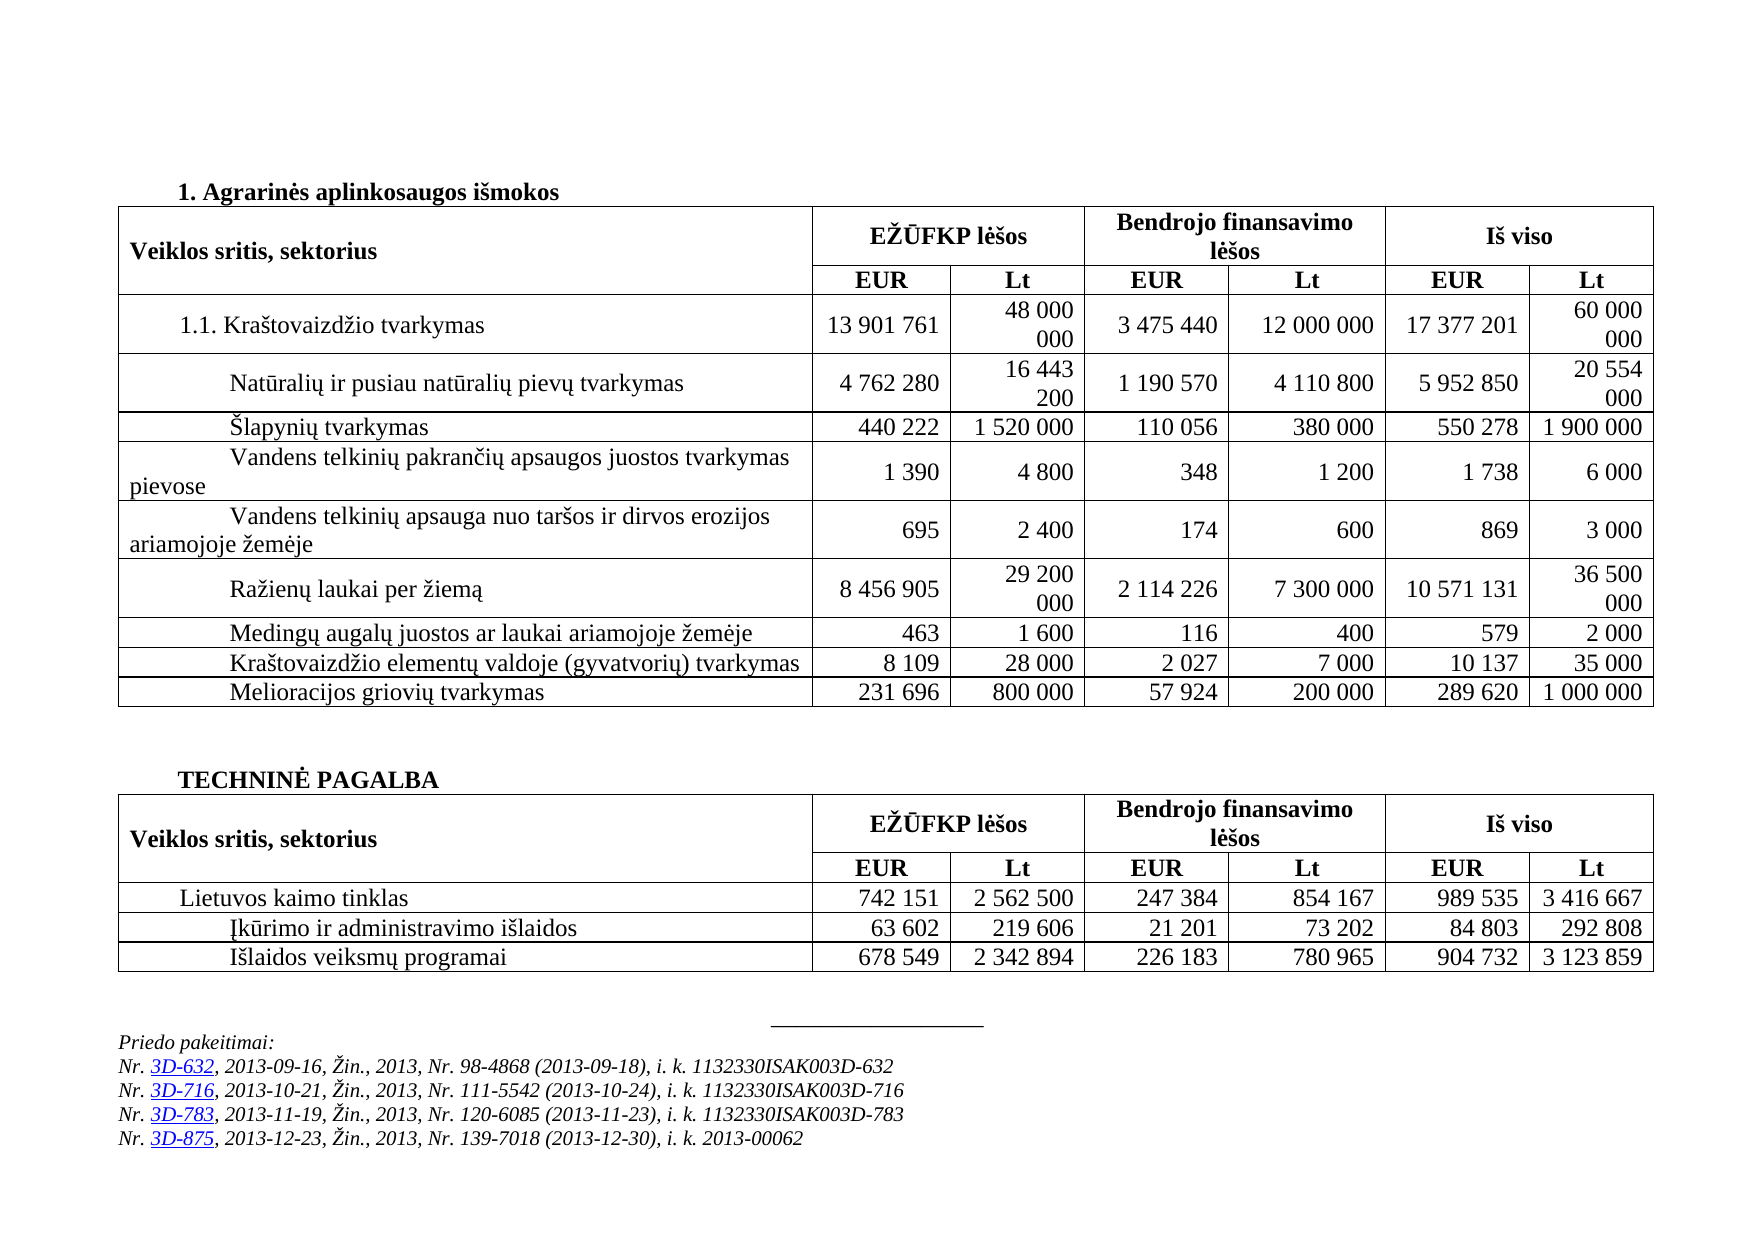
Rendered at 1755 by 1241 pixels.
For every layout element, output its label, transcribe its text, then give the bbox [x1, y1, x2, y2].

table_header Veiklos sritis, sektorius [119, 795, 812, 882]
text Priedo pakeitimai: [118, 1030, 1636, 1054]
table_header Bendrojo finansavimo lėšos [1085, 207, 1385, 264]
table_cell 4 800 [951, 442, 1084, 500]
table_cell EUR [1085, 853, 1228, 882]
table_header Veiklos sritis, sektorius [119, 207, 812, 294]
table_cell 380 000 [1229, 413, 1385, 441]
table_cell Lt [1530, 266, 1653, 294]
table_cell EUR [1386, 266, 1529, 294]
table_cell 600 [1229, 501, 1385, 558]
table_cell [1085, 707, 1229, 736]
text Nr. 3D-716, 2013-10-21, Žin., 2013, Nr. 111-5542 (2013-10-24), i. k. 1132330ISAK003D-716 [118, 1078, 1636, 1102]
table_cell 3 123 859 [1530, 943, 1653, 971]
table_cell [1229, 707, 1385, 736]
table_cell 2 027 [1085, 648, 1228, 676]
table_cell 400 [1229, 618, 1385, 647]
table_cell 110 056 [1085, 413, 1228, 441]
table_cell EUR [1085, 266, 1228, 294]
table_cell Lt [951, 266, 1084, 294]
table_cell 550 278 [1386, 413, 1529, 441]
table_cell 174 [1085, 501, 1228, 558]
table_cell 3 416 667 [1530, 883, 1653, 912]
table_cell 84 803 [1386, 913, 1529, 941]
table_cell Lt [1229, 853, 1385, 882]
table_cell 200 000 [1229, 678, 1385, 706]
table_cell 2 342 894 [951, 943, 1084, 971]
table_cell 8 109 [813, 648, 950, 676]
table_cell 35 000 [1530, 648, 1653, 676]
table_cell 5 952 850 [1386, 354, 1529, 411]
table_cell 10 137 [1386, 648, 1529, 676]
table_cell Įkūrimo ir administravimo išlaidos [119, 913, 812, 941]
table_cell Melioracijos griovių tvarkymas [119, 678, 812, 706]
table_cell Ražienų laukai per žiemą [119, 559, 812, 617]
table_cell 10 571 131 [1386, 559, 1529, 617]
table_cell 904 732 [1386, 943, 1529, 971]
table_cell 2 400 [951, 501, 1084, 558]
table_cell 440 222 [813, 413, 950, 441]
table_cell EUR [1386, 853, 1529, 882]
table_cell Natūralių ir pusiau natūralių pievų tvarkymas [119, 354, 812, 411]
table_cell 1 520 000 [951, 413, 1084, 441]
table_cell 29 200 000 [951, 559, 1084, 617]
table_header EŽŪFKP lėšos [813, 795, 1084, 852]
table_cell 57 924 [1085, 678, 1228, 706]
text TECHNINĖ PAGALBA [118, 765, 1636, 793]
text Nr. 3D-783, 2013-11-19, Žin., 2013, Nr. 120-6085 (2013-11-23), i. k. 1132330ISAK003D-783 [118, 1102, 1636, 1126]
table_cell 463 [813, 618, 950, 647]
text Nr. 3D-632, 2013-09-16, Žin., 2013, Nr. 98-4868 (2013-09-18), i. k. 1132330ISAK003D-632 [118, 1054, 1636, 1078]
table_cell 226 183 [1085, 943, 1228, 971]
table_cell [1529, 707, 1653, 736]
table_cell [812, 707, 950, 736]
table_cell 16 443 200 [951, 354, 1084, 411]
table_cell 579 [1386, 618, 1529, 647]
table_cell 3 000 [1530, 501, 1653, 558]
table_cell 678 549 [813, 943, 950, 971]
table_cell 1 600 [951, 618, 1084, 647]
table_cell 231 696 [813, 678, 950, 706]
table_cell 8 456 905 [813, 559, 950, 617]
table_cell Šlapynių tvarkymas [119, 413, 812, 441]
table_cell 247 384 [1085, 883, 1228, 912]
table_cell 2 000 [1530, 618, 1653, 647]
table_cell Lt [1530, 853, 1653, 882]
table_cell 21 201 [1085, 913, 1228, 941]
table_cell 7 300 000 [1229, 559, 1385, 617]
table_cell 28 000 [951, 648, 1084, 676]
table_cell 4 110 800 [1229, 354, 1385, 411]
table_cell 989 535 [1386, 883, 1529, 912]
table_cell 219 606 [951, 913, 1084, 941]
table_cell 116 [1085, 618, 1228, 647]
table_cell Lt [951, 853, 1084, 882]
table_cell 12 000 000 [1229, 295, 1385, 353]
table_cell 1.1. Kraštovaizdžio tvarkymas [119, 295, 812, 353]
table_header Iš viso [1386, 795, 1653, 852]
text Nr. 3D-875, 2013-12-23, Žin., 2013, Nr. 139-7018 (2013-12-30), i. k. 2013-00062 [118, 1126, 1636, 1150]
table_cell [1385, 707, 1529, 736]
table_cell 4 762 280 [813, 354, 950, 411]
table_cell 20 554 000 [1530, 354, 1653, 411]
table_cell 7 000 [1229, 648, 1385, 676]
table_cell 292 808 [1530, 913, 1653, 941]
table_cell 780 965 [1229, 943, 1385, 971]
table_cell 695 [813, 501, 950, 558]
table_cell 1 900 000 [1530, 413, 1653, 441]
table_cell 13 901 761 [813, 295, 950, 353]
table_cell Vandens telkinių pakrančių apsaugos juostos tvarkymas pievose [119, 442, 812, 500]
table_cell 800 000 [951, 678, 1084, 706]
table_cell 17 377 201 [1386, 295, 1529, 353]
table_cell 1 190 570 [1085, 354, 1228, 411]
table_cell 2 114 226 [1085, 559, 1228, 617]
table_cell 869 [1386, 501, 1529, 558]
table_cell 1 738 [1386, 442, 1529, 500]
table_cell 2 562 500 [951, 883, 1084, 912]
table_cell 60 000 000 [1530, 295, 1653, 353]
table_cell Lt [1229, 266, 1385, 294]
text 1. Agrarinės aplinkosaugos išmokos [118, 177, 1636, 206]
text _________________ [118, 1001, 1636, 1030]
table_cell EUR [813, 853, 950, 882]
table_cell 1 390 [813, 442, 950, 500]
table_cell EUR [813, 266, 950, 294]
table_cell 854 167 [1229, 883, 1385, 912]
table_cell 742 151 [813, 883, 950, 912]
table_cell [118, 707, 812, 736]
table_cell Medingų augalų juostos ar laukai ariamojoje žemėje [119, 618, 812, 647]
table_cell Kraštovaizdžio elementų valdoje (gyvatvorių) tvarkymas [119, 648, 812, 676]
table_header Iš viso [1386, 207, 1653, 264]
table_cell Išlaidos veiksmų programai [119, 943, 812, 971]
table_cell [950, 707, 1084, 736]
table_cell Lietuvos kaimo tinklas [119, 883, 812, 912]
table_cell 3 475 440 [1085, 295, 1228, 353]
table_cell 73 202 [1229, 913, 1385, 941]
table_cell 6 000 [1530, 442, 1653, 500]
table_cell 48 000 000 [951, 295, 1084, 353]
table_header Bendrojo finansavimo lėšos [1085, 795, 1385, 852]
table_cell 1 000 000 [1530, 678, 1653, 706]
table_cell 289 620 [1386, 678, 1529, 706]
table_cell Vandens telkinių apsauga nuo taršos ir dirvos erozijos ariamojoje žemėje [119, 501, 812, 558]
table_cell 63 602 [813, 913, 950, 941]
table_cell 1 200 [1229, 442, 1385, 500]
table_cell 36 500 000 [1530, 559, 1653, 617]
table_cell 348 [1085, 442, 1228, 500]
table_header EŽŪFKP lėšos [813, 207, 1084, 264]
